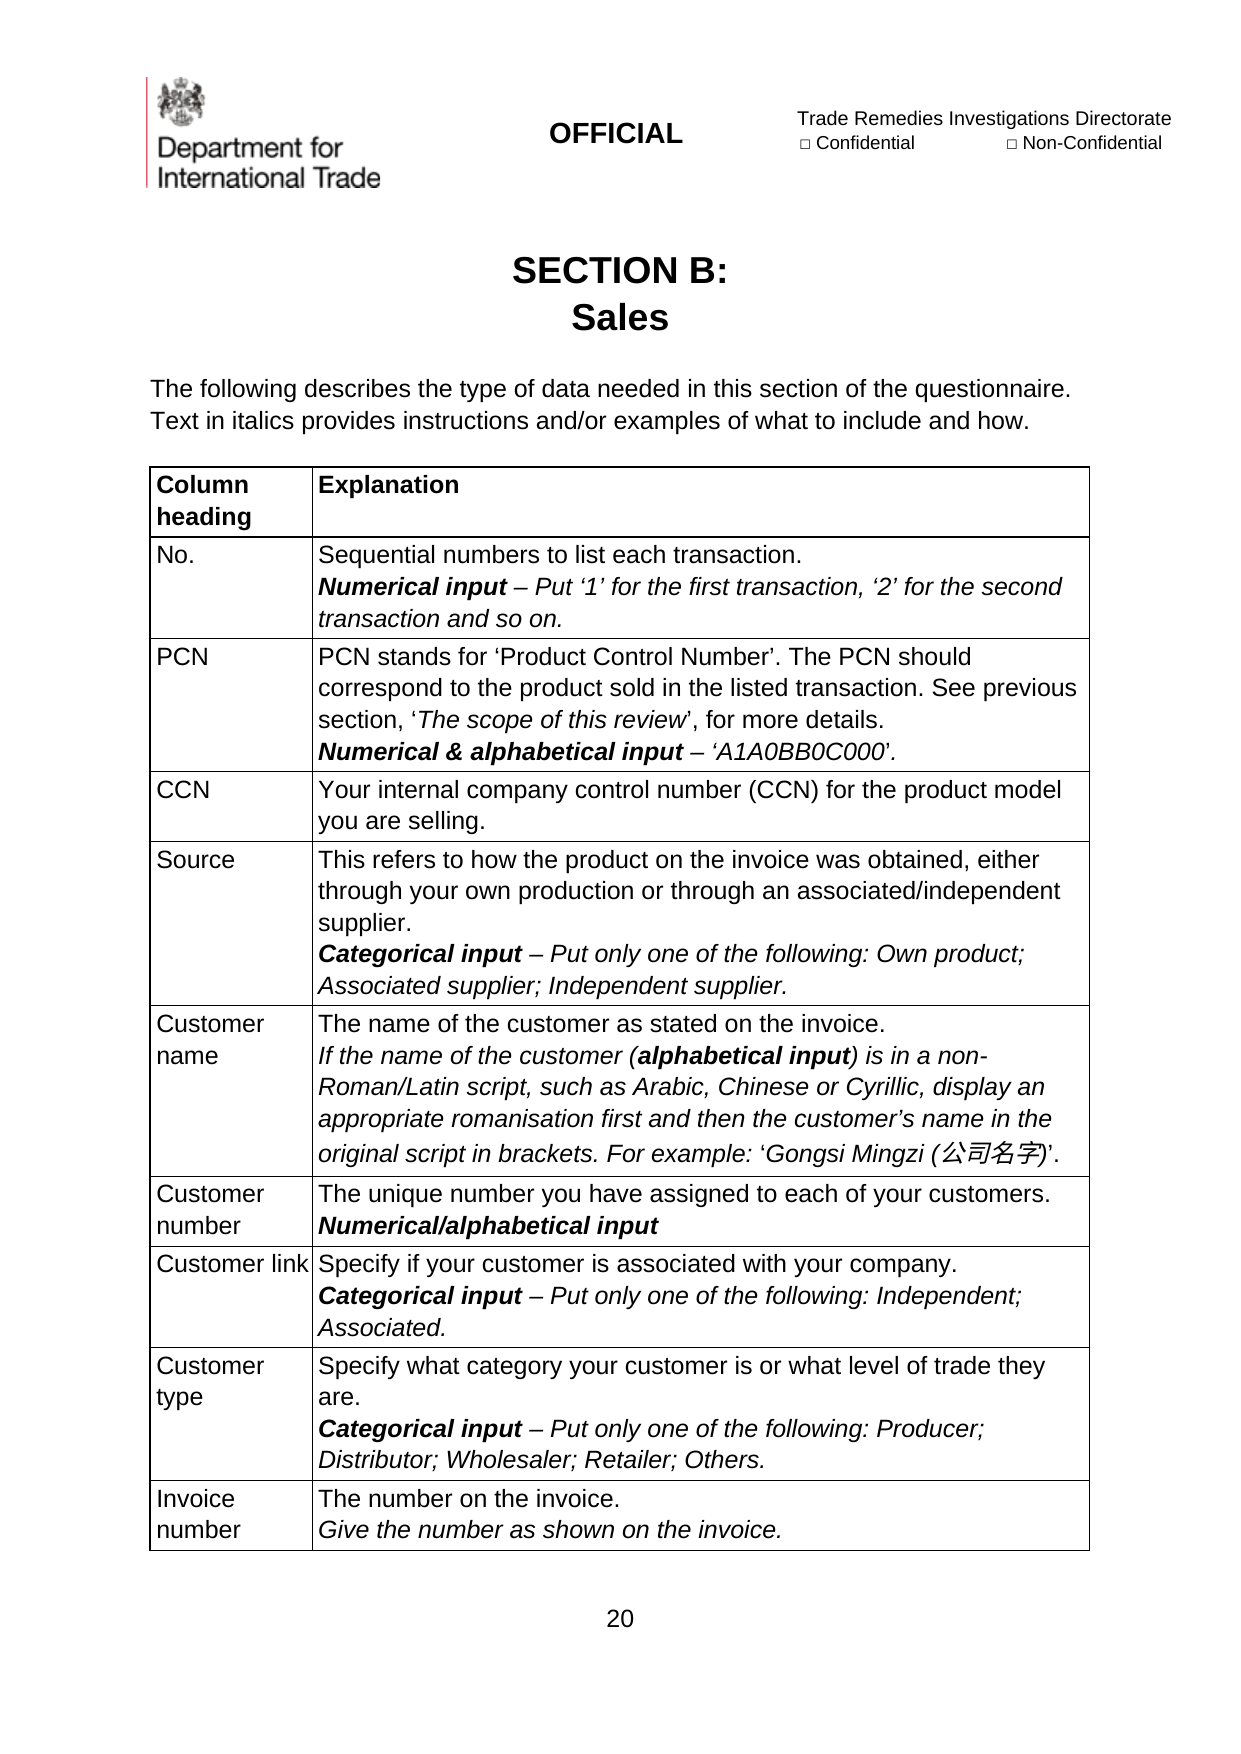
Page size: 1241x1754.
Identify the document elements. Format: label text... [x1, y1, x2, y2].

table_cell PCN stands for ‘Product Control Number’. The PCN should correspond to the product sold in the listed transaction. See previous section, ‘The scope of this review’, for more details. Numerical & alphabetical input – ‘A1A0BB0C000’. [313, 639, 1089, 771]
table_cell CCN [151, 772, 312, 841]
table_cell No. [151, 538, 312, 638]
table_cell Specify if your customer is associated with your company. Categorical input – Put only one of the following: Independent; Associated. [313, 1247, 1089, 1347]
subtitle SECTION B: Sales [150, 248, 1090, 338]
table_cell This refers to how the product on the invoice was obtained, either through your own production or through an associated/independent supplier. Categorical input – Put only one of the following: Own product; Associated supplier; Independent supplier. [313, 842, 1089, 1005]
table_cell Specify what category your customer is or what level of trade they are. Categorical input – Put only one of the following: Producer; Distributor; Wholesaler; Retailer; Others. [313, 1348, 1089, 1480]
table_cell Sequential numbers to list each transaction. Numerical input – Put ‘1’ for the first transaction, ‘2’ for the second transaction and so on. [313, 538, 1089, 638]
table_cell Customer link [151, 1247, 312, 1347]
table_header Explanation [313, 468, 1089, 536]
table_cell Customer name [151, 1006, 312, 1176]
text The following describes the type of data needed in this section of the questionnaire. Text in italics provides instructions and/or examples of what to include and how. [150, 374, 1090, 435]
table_cell The name of the customer as stated on the invoice. If the name of the customer (alphabetical input) is in a non-Roman/Latin script, such as Arabic, Chinese or Cyrillic, display an appropriate romanisation first and then the customer’s name in the original script in brackets. For example: ‘Gongsi Mingzi (公司名字)’. [313, 1006, 1089, 1176]
table_cell Customer number [151, 1177, 312, 1246]
table_cell Customer type [151, 1348, 312, 1480]
table_cell Source [151, 842, 312, 1005]
table_cell Your internal company control number (CCN) for the product model you are selling. [313, 772, 1089, 841]
table_cell The unique number you have assigned to each of your customers. Numerical/alphabetical input [313, 1177, 1089, 1246]
table_header Column heading [151, 468, 312, 536]
table_cell The number on the invoice. Give the number as shown on the invoice. [313, 1481, 1089, 1550]
table_cell PCN [151, 639, 312, 771]
table_cell Invoice number [151, 1481, 312, 1550]
